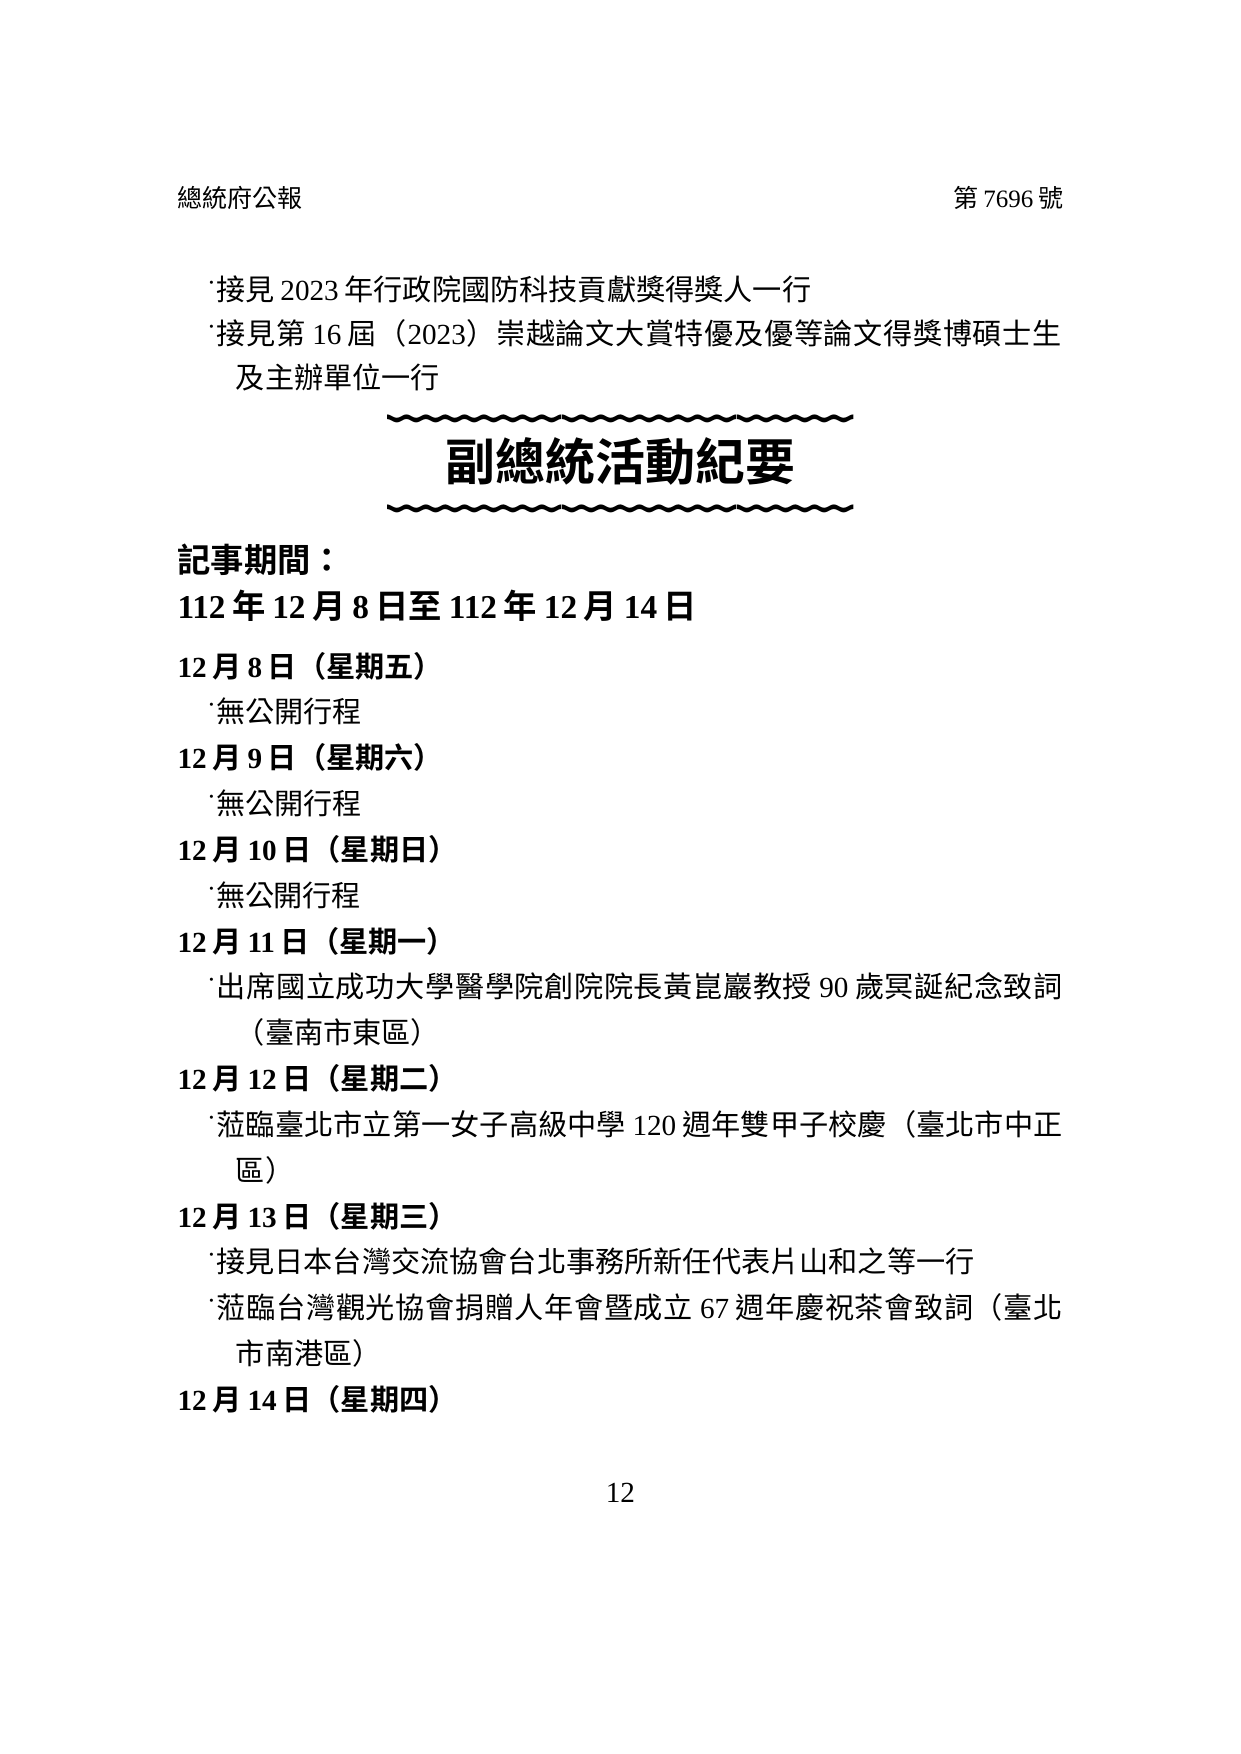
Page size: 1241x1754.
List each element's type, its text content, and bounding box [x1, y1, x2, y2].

text ˙接見日本台灣交流協會台北事務所新任代表片山和之等一行 [206, 1236, 1063, 1282]
text ˙接見第16屆（2023）崇越論文大賞特優及優等論文得獎博碩士生及主辦單位一行 [206, 309, 1063, 397]
text ˙出席國立成功大學醫學院創院院長黃崑巖教授90歲冥誕紀念致詞（臺南市東區） [206, 961, 1063, 1053]
text 12月14日（星期四） [177, 1374, 1063, 1419]
text ˙無公開行程 [206, 686, 1063, 732]
text 記事期間： [177, 536, 1063, 582]
text ˙無公開行程 [206, 778, 1063, 824]
text 112年12月8日至112年12月14日 [177, 582, 1063, 628]
text ˙蒞臨台灣觀光協會捐贈人年會暨成立67週年慶祝茶會致詞（臺北市南港區） [206, 1282, 1063, 1374]
text 12月10日（星期日） [177, 824, 1063, 869]
text ˙蒞臨臺北市立第一女子高級中學120週年雙甲子校慶（臺北市中正區） [206, 1099, 1063, 1190]
text 12月13日（星期三） [177, 1190, 1063, 1236]
text ˙接見2023年行政院國防科技貢獻獎得獎人一行 [206, 266, 1063, 309]
text 12月8日（星期五） [177, 640, 1063, 686]
text 12月11日（星期一） [177, 915, 1063, 961]
text 12月9日（星期六） [177, 732, 1063, 778]
text 12月12日（星期二） [177, 1053, 1063, 1099]
text 副總統活動紀要 [177, 422, 1063, 494]
text ﹏﹏﹏﹏﹏﹏﹏﹏ [177, 397, 1063, 422]
text ﹏﹏﹏﹏﹏﹏﹏﹏ [177, 494, 1063, 511]
text ˙無公開行程 [206, 869, 1063, 915]
